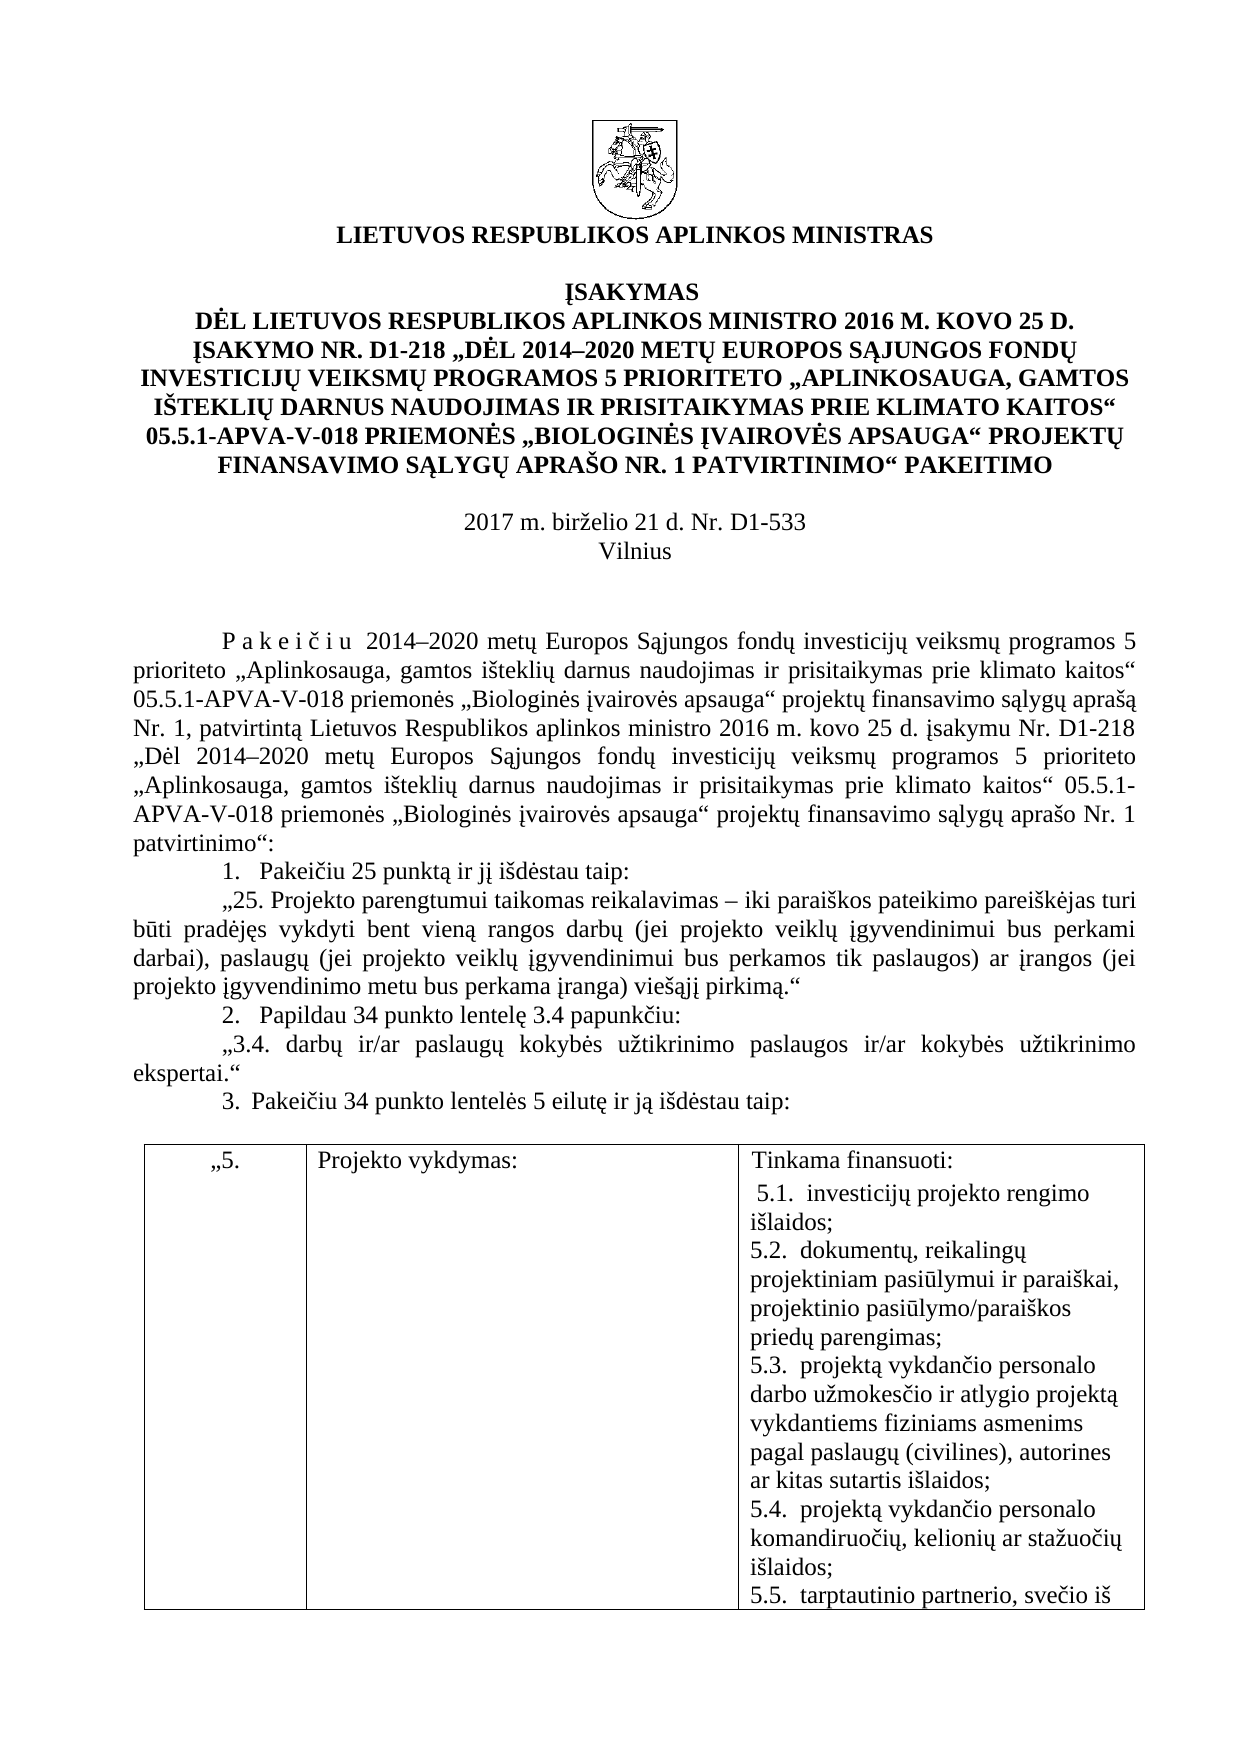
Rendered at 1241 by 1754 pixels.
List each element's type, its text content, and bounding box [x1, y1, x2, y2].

text Pakeičiu 2014–2020 metų Europos Sąjungos fondų investicijų veiksmų programos 5 prioriteto „Aplinkosauga, gamtos išteklių darnus naudojimas ir prisitaikymas prie klimato kaitos“ 05.5.1-APVA-V-018 priemonės „Biologinės įvairovės apsauga“ projektų finansavimo sąlygų aprašą Nr. 1, patvirtintą Lietuvos Respublikos aplinkos ministro 2016 m. kovo 25 d. įsakymu Nr. D1-218 „Dėl 2014–2020 metų Europos Sąjungos fondų investicijų veiksmų programos 5 prioriteto „Aplinkosauga, gamtos išteklių darnus naudojimas ir prisitaikymas prie klimato kaitos“ 05.5.1-APVA-V-018 priemonės „Biologinės įvairovės apsauga“ projektų finansavimo sąlygų aprašo Nr. 1 patvirtinimo“: [133, 626, 1137, 856]
text 2017 m. birželio 21 d. Nr. D1-533 [133, 507, 1137, 536]
text ĮSAKYMAS [133, 277, 1137, 306]
text DĖL LIETUVOS RESPUBLIKOS APLINKOS MINISTRO 2016 M. kovo 25 D. ĮSAKYMO NR. D1-218 „DĖL 2014–2020 METŲ EUROPOS SĄJUNGOS FONDŲ INVESTICIJŲ VEIKSMŲ PROGRAMOS 5 prioriteto „Aplinkosauga, gamtos išteklių darnus naudojimas ir prisitaikymas prie klimato kaitos“ 05.5.1-APVA-V-018 PRIEMONĖS „BIOLOGINĖS ĮVAIROVĖS APSAUGA“ PROJEKTŲ FINANSAVIMO SĄLYGŲ APRAŠo NR. 1 patvirtinimo“ PAKEITIMO [133, 306, 1137, 478]
text 1. Pakeičiu 25 punktą ir jį išdėstau taip: [222, 856, 1137, 885]
table_header Projekto vykdymas: [307, 1145, 738, 1609]
text 2. Papildau 34 punkto lentelę 3.4 papunkčiu: [222, 1000, 1137, 1029]
table_header „5. [145, 1145, 306, 1609]
text „25. Projekto parengtumui taikomas reikalavimas – iki paraiškos pateikimo pareiškėjas turi būti pradėjęs vykdyti bent vieną rangos darbų (jei projekto veiklų įgyvendinimui bus perkami darbai), paslaugų (jei projekto veiklų įgyvendinimui bus perkamos tik paslaugos) ar įrangos (jei projekto įgyvendinimo metu bus perkama įranga) viešąjį pirkimą.“ [133, 885, 1137, 1000]
table_header Tinkama finansuoti: 5.1. investicijų projekto rengimo išlaidos; 5.2. dokumentų, reikalingų projektiniam pasiūlymui ir paraiškai, projektinio pasiūlymo/paraiškos priedų parengimas; 5.3. projektą vykdančio personalo darbo užmokesčio ir atlygio projektą vykdantiems fiziniams asmenims pagal paslaugų (civilines), autorines ar kitas sutartis išlaidos; 5.4. projektą vykdančio personalo komandiruočių, kelionių ar stažuočių išlaidos; 5.5. tarptautinio partnerio, svečio iš [739, 1145, 1144, 1609]
text „3.4. darbų ir/ar paslaugų kokybės užtikrinimo paslaugos ir/ar kokybės užtikrinimo ekspertai.“ [133, 1029, 1137, 1086]
text Vilnius [133, 536, 1137, 565]
text 3. Pakeičiu 34 punkto lentelės 5 eilutę ir ją išdėstau taip: [222, 1086, 1137, 1115]
text LIETUVOS RESPUBLIKOS APLINKOS MINISTRAS [133, 220, 1137, 248]
